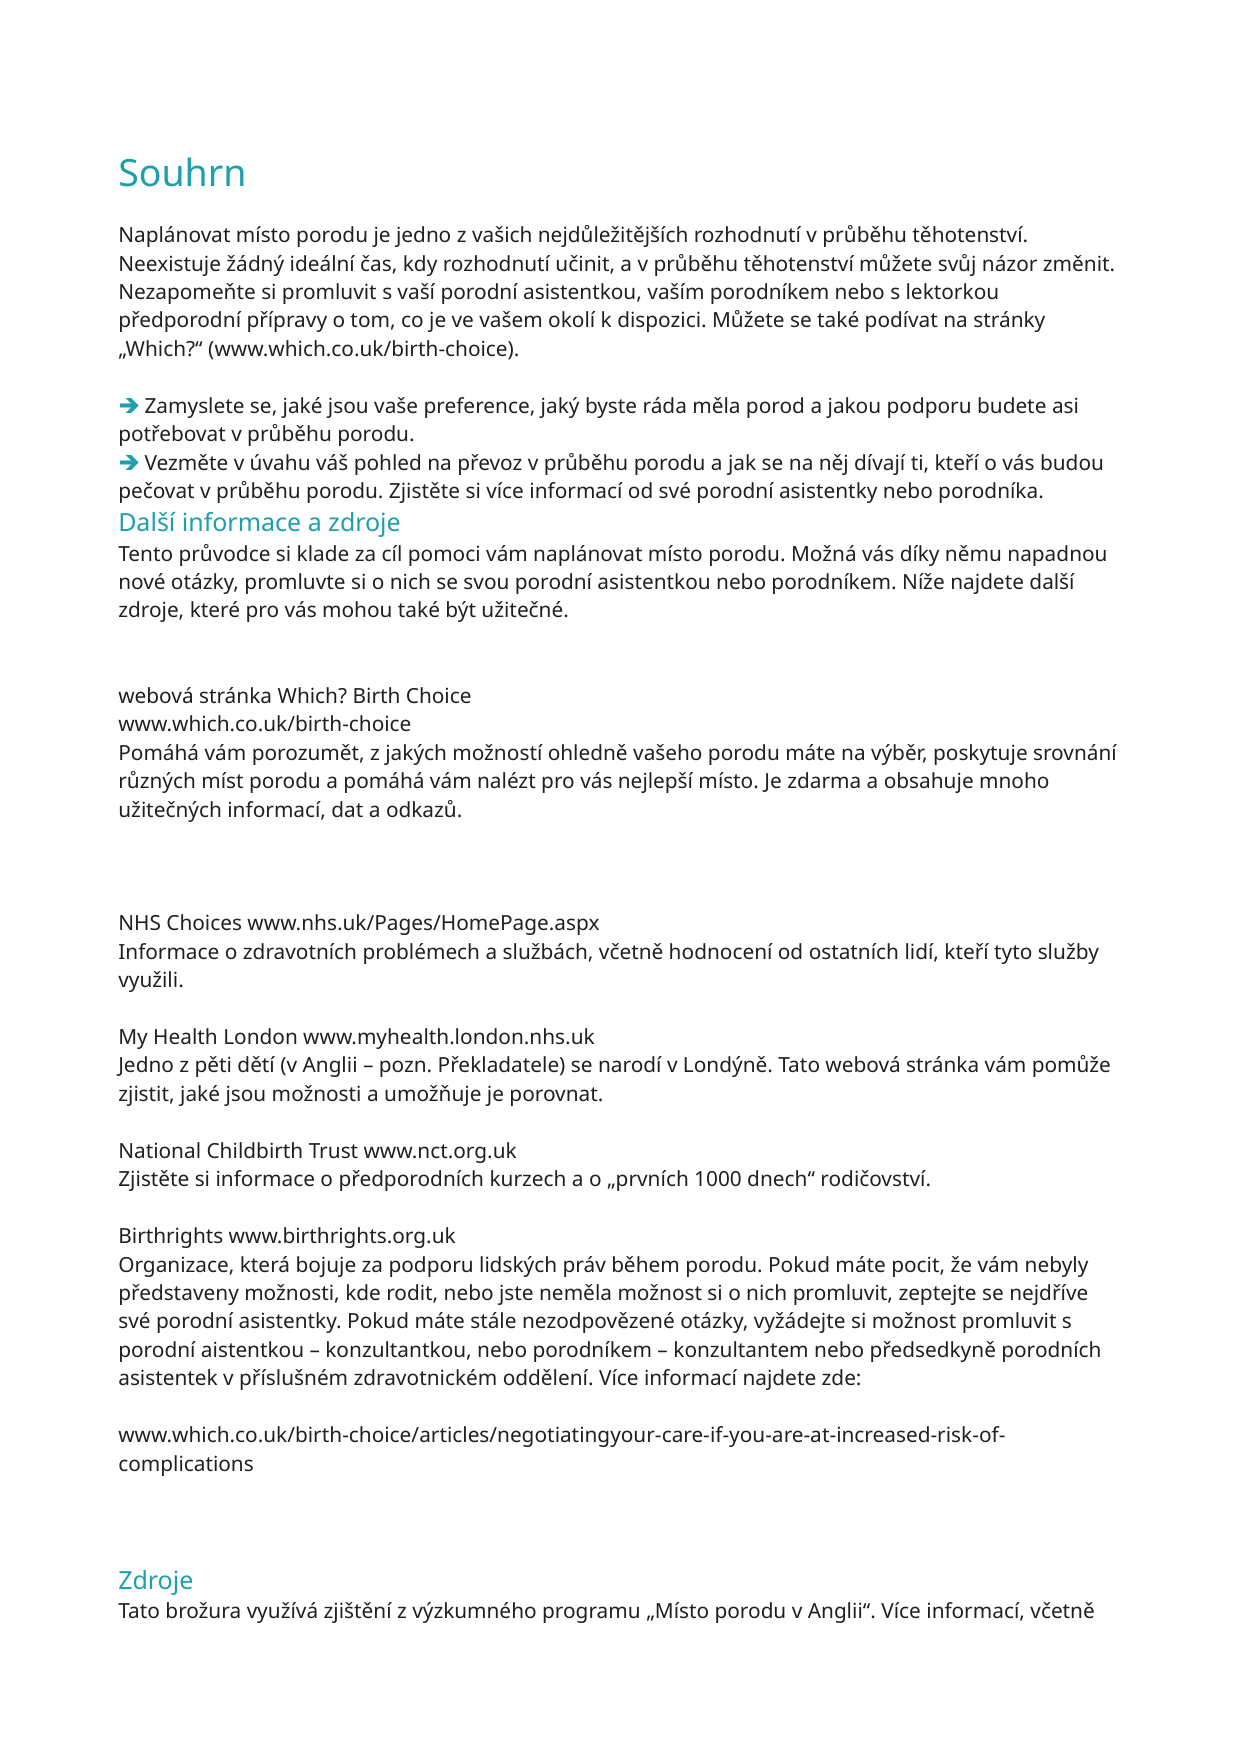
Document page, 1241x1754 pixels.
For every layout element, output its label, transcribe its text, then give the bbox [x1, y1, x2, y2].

text webová stránka Which? Birth Choice www.which.co.uk/birth-choice Pomáhá vám porozumět, z jakých možností ohledně vašeho porodu máte na výběr, poskytuje srovnání různých míst porodu a pomáhá vám nalézt pro vás nejlepší místo. Je zdarma a obsahuje mnoho užitečných informací, dat a odkazů. [118, 652, 1122, 823]
text Birthrights www.birthrights.org.uk Organizace, která bojuje za podporu lidských práv během porodu. Pokud máte pocit, že vám nebyly představeny možnosti, kde rodit, nebo jste neměla možnost si o nich promluvit, zeptejte se nejdříve své porodní asistentky. Pokud máte stále nezodpovězené otázky, vyžádejte si možnost promluvit s porodní aistentkou – konzultantkou, nebo porodníkem – konzultantem nebo předsedkyně porodních asistentek v příslušném zdravotnickém oddělení. Více informací najdete zde: [118, 1193, 1122, 1392]
text NHS Choices www.nhs.uk/Pages/HomePage.aspx Informace o zdravotních problémech a službách, včetně hodnocení od ostatních lidí, kteří tyto služby využili. [118, 880, 1122, 994]
text www.which.co.uk/birth-choice/articles/negotiatingyour-care-if-you-are-at-increased-risk-of-complications Zdroje Tato brožura využívá zjištění z výzkumného programu „Místo porodu v Anglii“. Více informací, včetně [118, 1392, 1122, 1625]
text Naplánovat místo porodu je jedno z vašich nejdůležitějších rozhodnutí v průběhu těhotenství. Neexistuje žádný ideální čas, kdy rozhodnutí učinit, a v průběhu těhotenství můžete svůj názor změnit. Nezapomeňte si promluvit s vaší porodní asistentkou, vaším porodníkem nebo s lektorkou předporodní přípravy o tom, co je ve vašem okolí k dispozici. Můžete se také podívat na stránky „Which?“ (www.which.co.uk/birth-choice). [118, 198, 1122, 362]
text  Zamyslete se, jaké jsou vaše preference, jaký byste ráda měla porod a jakou podporu budete asi potřebovat v průběhu porodu.  Vezměte v úvahu váš pohled na převoz v průběhu porodu a jak se na něj dívají ti, kteří o vás budou pečovat v průběhu porodu. Zjistěte si více informací od své porodní asistentky nebo porodníka. Další informace a zdroje Tento průvodce si klade za cíl pomoci vám naplánovat místo porodu. Možná vás díky němu napadnou nové otázky, promluvte si o nich se svou porodní asistentkou nebo porodníkem. Níže najdete další zdroje, které pro vás mohou také být užitečné. [118, 391, 1122, 624]
text National Childbirth Trust www.nct.org.uk Zjistěte si informace o předporodních kurzech a o „prvních 1000 dnech“ rodičovství. [118, 1107, 1122, 1193]
text My Health London www.myhealth.london.nhs.uk Jedno z pěti dětí (v Anglii – pozn. Překladatele) se narodí v Londýně. Tato webová stránka vám pomůže zjistit, jaké jsou možnosti a umožňuje je porovnat. [118, 994, 1122, 1107]
text Souhrn [118, 147, 1122, 198]
